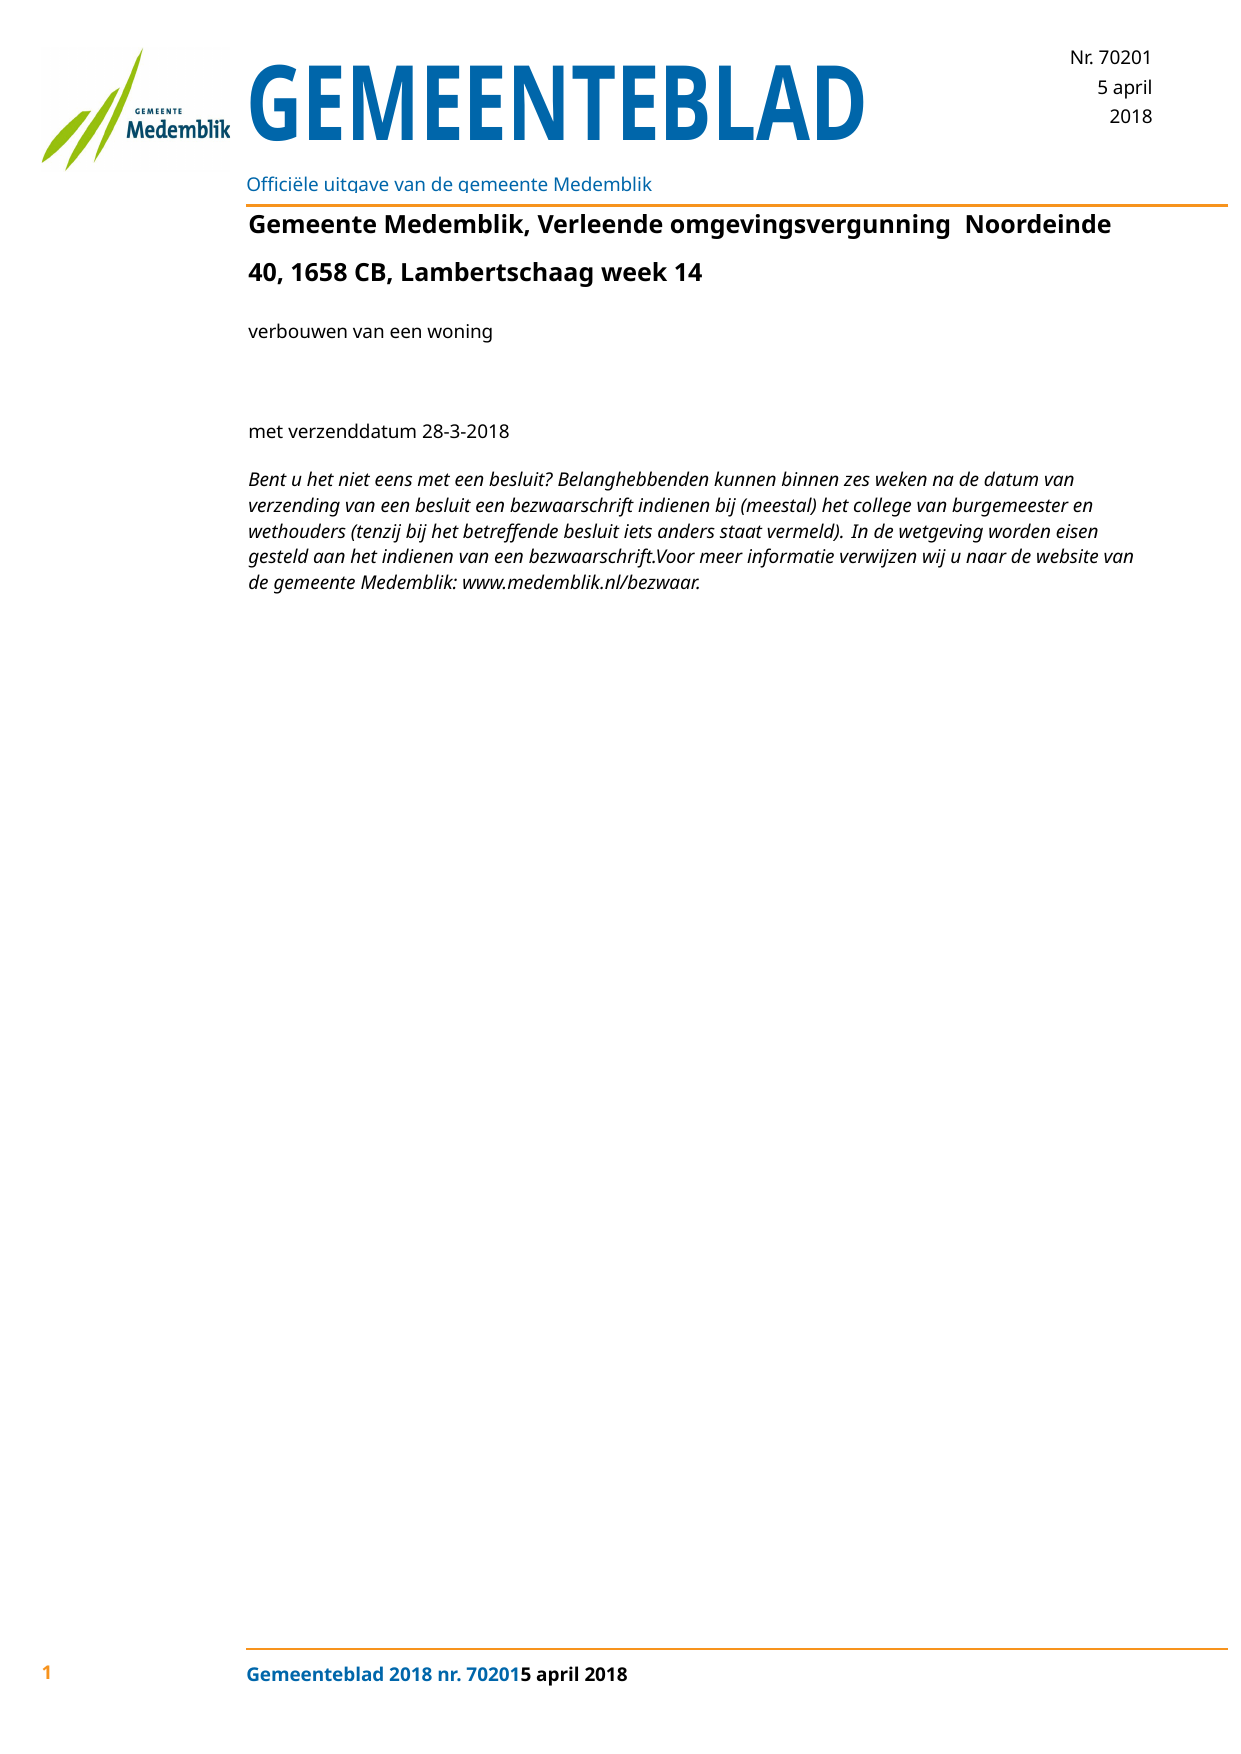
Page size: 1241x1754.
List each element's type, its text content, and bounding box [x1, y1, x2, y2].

text Gemeente Medemblik, Verleende omgevingsvergunning Noordeinde 40, 1658 CB, Lambertschaag week 14 [248, 207, 1152, 288]
text Bent u het niet eens met een besluit? Belanghebbenden kunnen binnen zes weken na de datum van verzending van een besluit een bezwaarschrift indienen bij (meestal) het college van burgemeester en wethouders (tenzij bij het betreffende besluit iets anders staat vermeld). In de wetgeving worden eisen gesteld aan het indienen van een bezwaarschrift.Voor meer informatie verwijzen wij u naar de website van de gemeente Medemblik: www.medemblik.nl/bezwaar. [248, 467, 1152, 595]
text met verzenddatum 28-3-2018 [248, 419, 1152, 444]
picture [41, 47, 231, 172]
text verbouwen van een woning [248, 318, 1152, 344]
